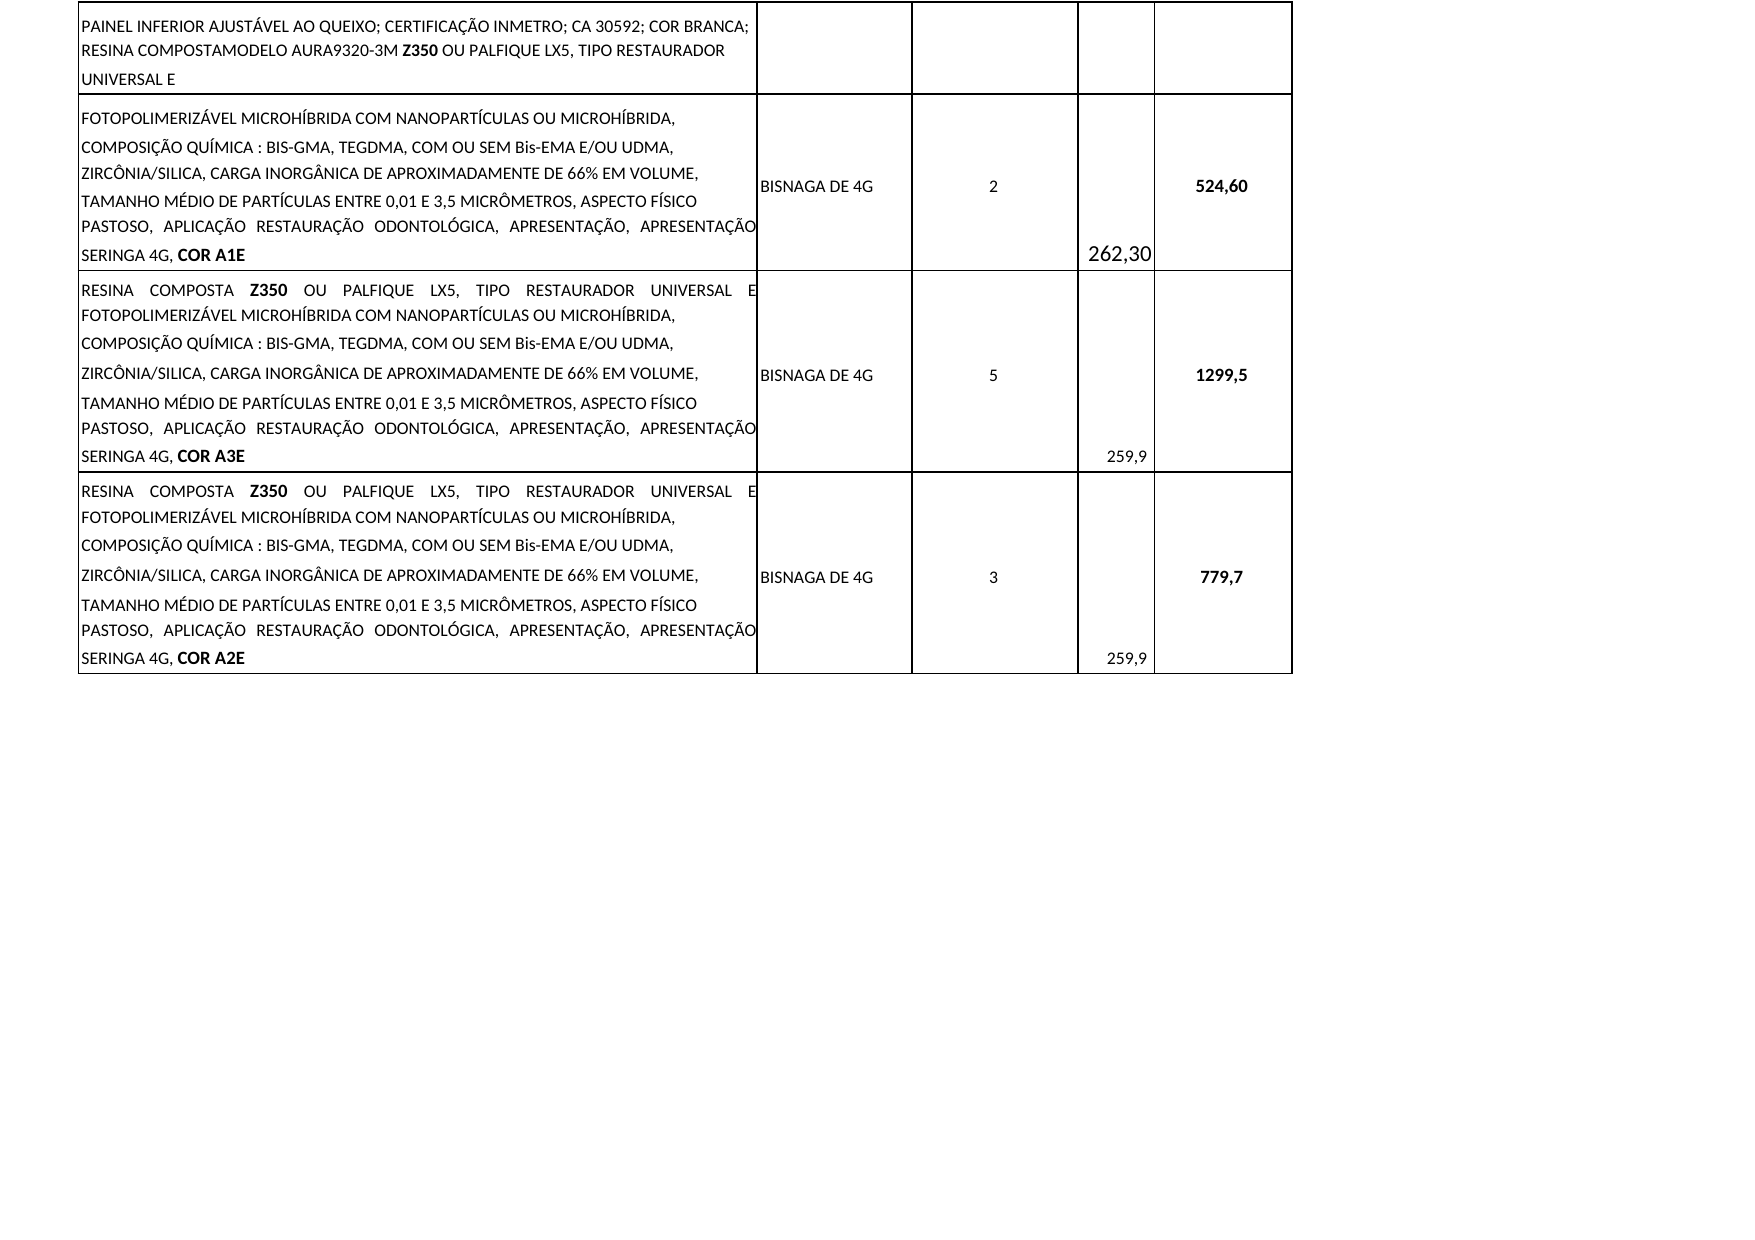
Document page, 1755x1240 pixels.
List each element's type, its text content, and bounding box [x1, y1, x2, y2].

table_cell [913, 3, 1077, 93]
table_cell PAINEL INFERIOR AJUSTÁVEL AO QUEIXO; CERTIFICAÇÃO INMETRO; CA 30592; COR BRANCA; RESINA COMPOSTAMODELO AURA9320-3M Z350 OU PALFIQUE LX5, TIPO RESTAURADOR UNIVERSAL E [79, 3, 756, 93]
table_cell BISNAGA DE 4G [758, 95, 911, 269]
table_cell 524,60 [1155, 95, 1291, 269]
table_cell [1079, 3, 1154, 93]
table_cell 1299,5 [1155, 271, 1291, 471]
table_cell 259,9 [1079, 473, 1154, 673]
table_cell 2 [913, 95, 1077, 269]
table_cell FOTOPOLIMERIZÁVEL MICROHÍBRIDA COM NANOPARTÍCULAS OU MICROHÍBRIDA, COMPOSIÇÃO QUÍMICA : BIS-GMA, TEGDMA, COM OU SEM Bis-EMA E/OU UDMA, ZIRCÔNIA/SILICA, CARGA INORGÂNICA DE APROXIMADAMENTE DE 66% EM VOLUME, TAMANHO MÉDIO DE PARTÍCULAS ENTRE 0,01 E 3,5 MICRÔMETROS, ASPECTO FÍSICO PASTOSO, APLICAÇÃO RESTAURAÇÃO ODONTOLÓGICA, APRESENTAÇÃO, APRESENTAÇÃO SERINGA 4G, COR A1E [79, 95, 756, 269]
table_cell [1155, 3, 1291, 93]
table_cell RESINA COMPOSTA Z350 OU PALFIQUE LX5, TIPO RESTAURADOR UNIVERSAL E FOTOPOLIMERIZÁVEL MICROHÍBRIDA COM NANOPARTÍCULAS OU MICROHÍBRIDA, COMPOSIÇÃO QUÍMICA : BIS-GMA, TEGDMA, COM OU SEM Bis-EMA E/OU UDMA, ZIRCÔNIA/SILICA, CARGA INORGÂNICA DE APROXIMADAMENTE DE 66% EM VOLUME, TAMANHO MÉDIO DE PARTÍCULAS ENTRE 0,01 E 3,5 MICRÔMETROS, ASPECTO FÍSICO PASTOSO, APLICAÇÃO RESTAURAÇÃO ODONTOLÓGICA, APRESENTAÇÃO, APRESENTAÇÃO SERINGA 4G, COR A3E [79, 271, 756, 471]
table_cell 3 [913, 473, 1077, 673]
table_cell 5 [913, 271, 1077, 471]
table_cell BISNAGA DE 4G [758, 473, 911, 673]
table_cell 262,30 [1079, 95, 1154, 269]
table_cell RESINA COMPOSTA Z350 OU PALFIQUE LX5, TIPO RESTAURADOR UNIVERSAL E FOTOPOLIMERIZÁVEL MICROHÍBRIDA COM NANOPARTÍCULAS OU MICROHÍBRIDA, COMPOSIÇÃO QUÍMICA : BIS-GMA, TEGDMA, COM OU SEM Bis-EMA E/OU UDMA, ZIRCÔNIA/SILICA, CARGA INORGÂNICA DE APROXIMADAMENTE DE 66% EM VOLUME, TAMANHO MÉDIO DE PARTÍCULAS ENTRE 0,01 E 3,5 MICRÔMETROS, ASPECTO FÍSICO PASTOSO, APLICAÇÃO RESTAURAÇÃO ODONTOLÓGICA, APRESENTAÇÃO, APRESENTAÇÃO SERINGA 4G, COR A2E [79, 473, 756, 673]
table_cell [758, 3, 911, 93]
table_cell 259,9 [1079, 271, 1154, 471]
table_cell BISNAGA DE 4G [758, 271, 911, 471]
table_cell 779,7 [1155, 473, 1291, 673]
